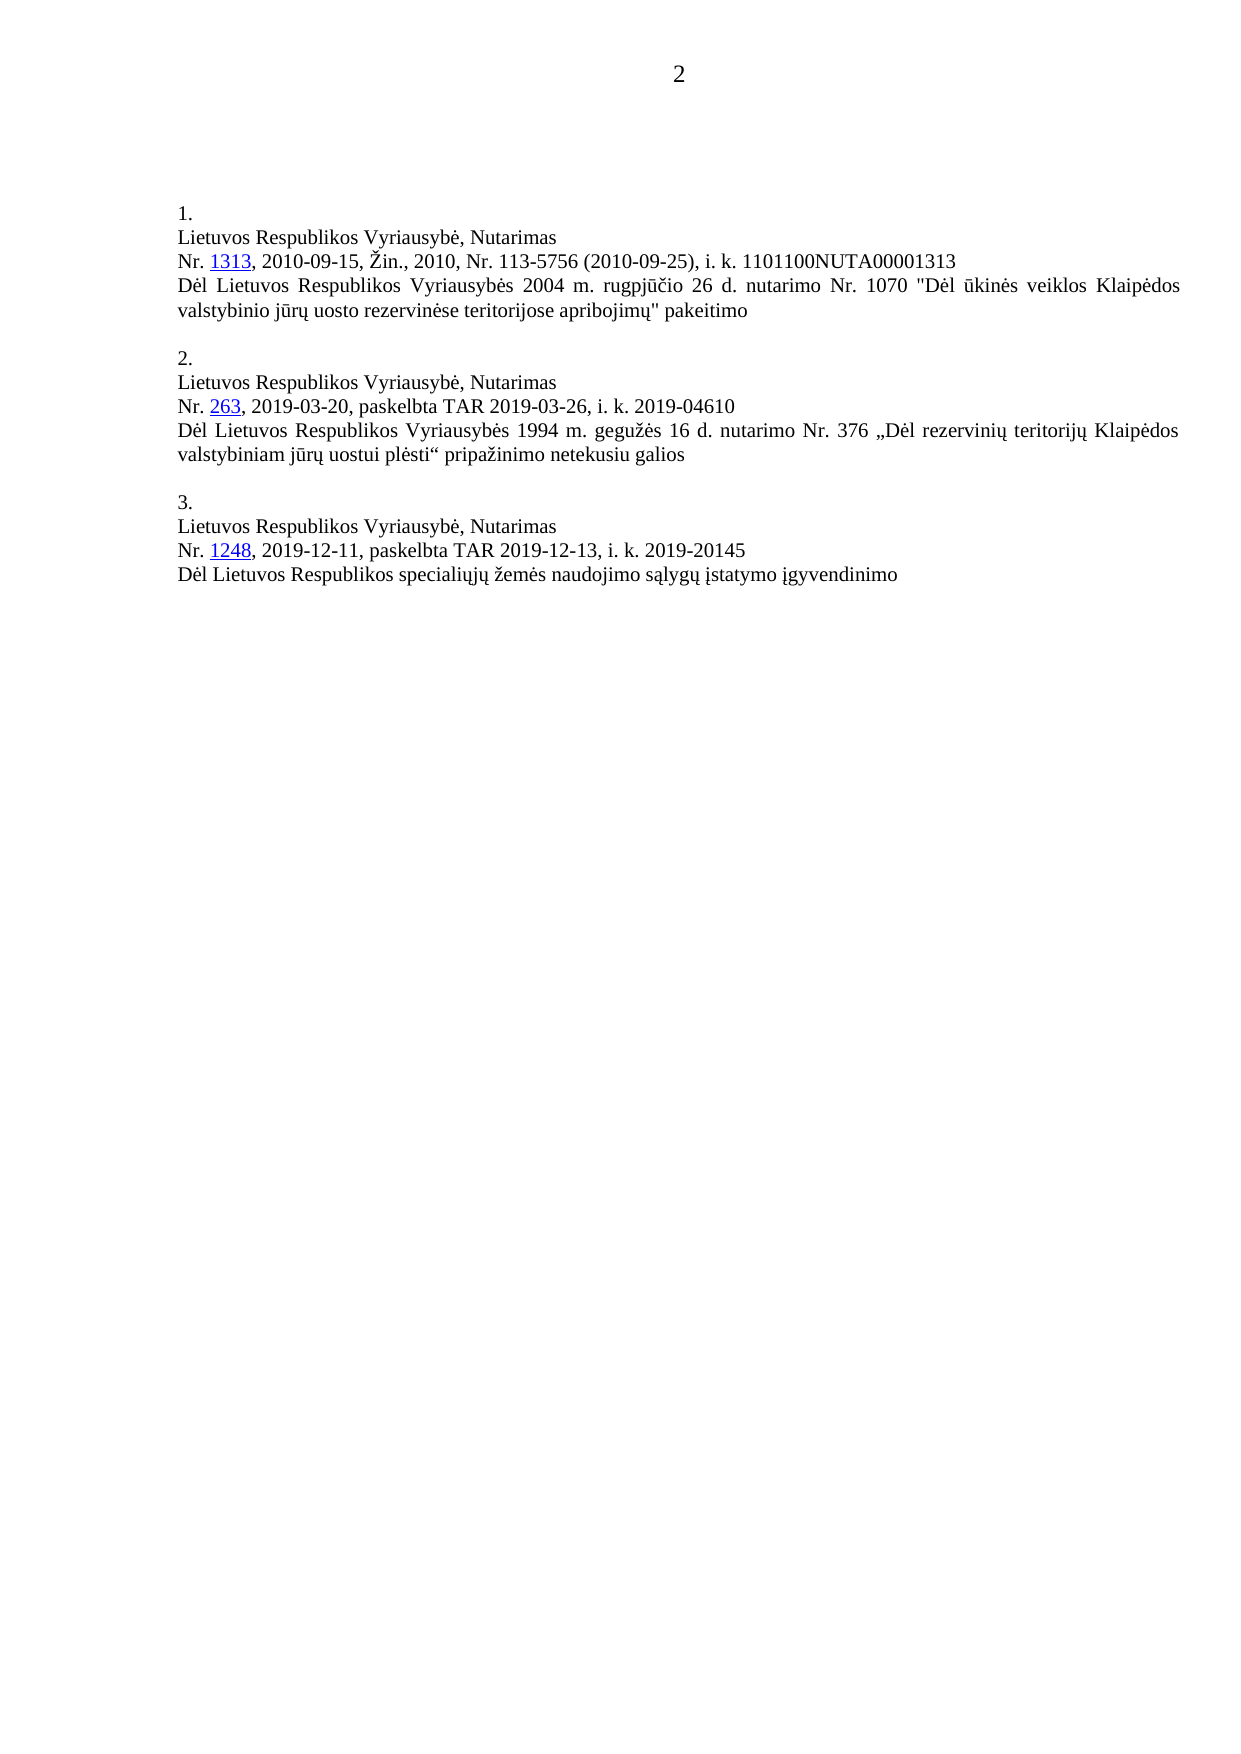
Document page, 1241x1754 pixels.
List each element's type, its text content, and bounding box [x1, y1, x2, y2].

text 1. [177, 201, 1181, 225]
text Lietuvos Respublikos Vyriausybė, Nutarimas [177, 370, 1181, 394]
text Dėl Lietuvos Respublikos specialiųjų žemės naudojimo sąlygų įstatymo įgyvendinimo [177, 562, 1181, 586]
text Lietuvos Respublikos Vyriausybė, Nutarimas [177, 514, 1181, 538]
text Nr. 1313, 2010-09-15, Žin., 2010, Nr. 113-5756 (2010-09-25), i. k. 1101100NUTA00001313 [177, 249, 1181, 273]
text 2. [177, 346, 1181, 370]
text 3. [177, 490, 1181, 514]
text Dėl Lietuvos Respublikos Vyriausybės 1994 m. gegužės 16 d. nutarimo Nr. 376 „Dėl rezervinių teritorijų Klaipėdos valstybiniam jūrų uostui plėsti“ pripažinimo netekusiu galios [177, 418, 1181, 466]
text Dėl Lietuvos Respublikos Vyriausybės 2004 m. rugpjūčio 26 d. nutarimo Nr. 1070 "Dėl ūkinės veiklos Klaipėdos valstybinio jūrų uosto rezervinėse teritorijose apribojimų" pakeitimo [177, 273, 1181, 322]
text Lietuvos Respublikos Vyriausybė, Nutarimas [177, 225, 1181, 249]
text Nr. 263, 2019-03-20, paskelbta TAR 2019-03-26, i. k. 2019-04610 [177, 394, 1181, 418]
text Nr. 1248, 2019-12-11, paskelbta TAR 2019-12-13, i. k. 2019-20145 [177, 538, 1181, 562]
